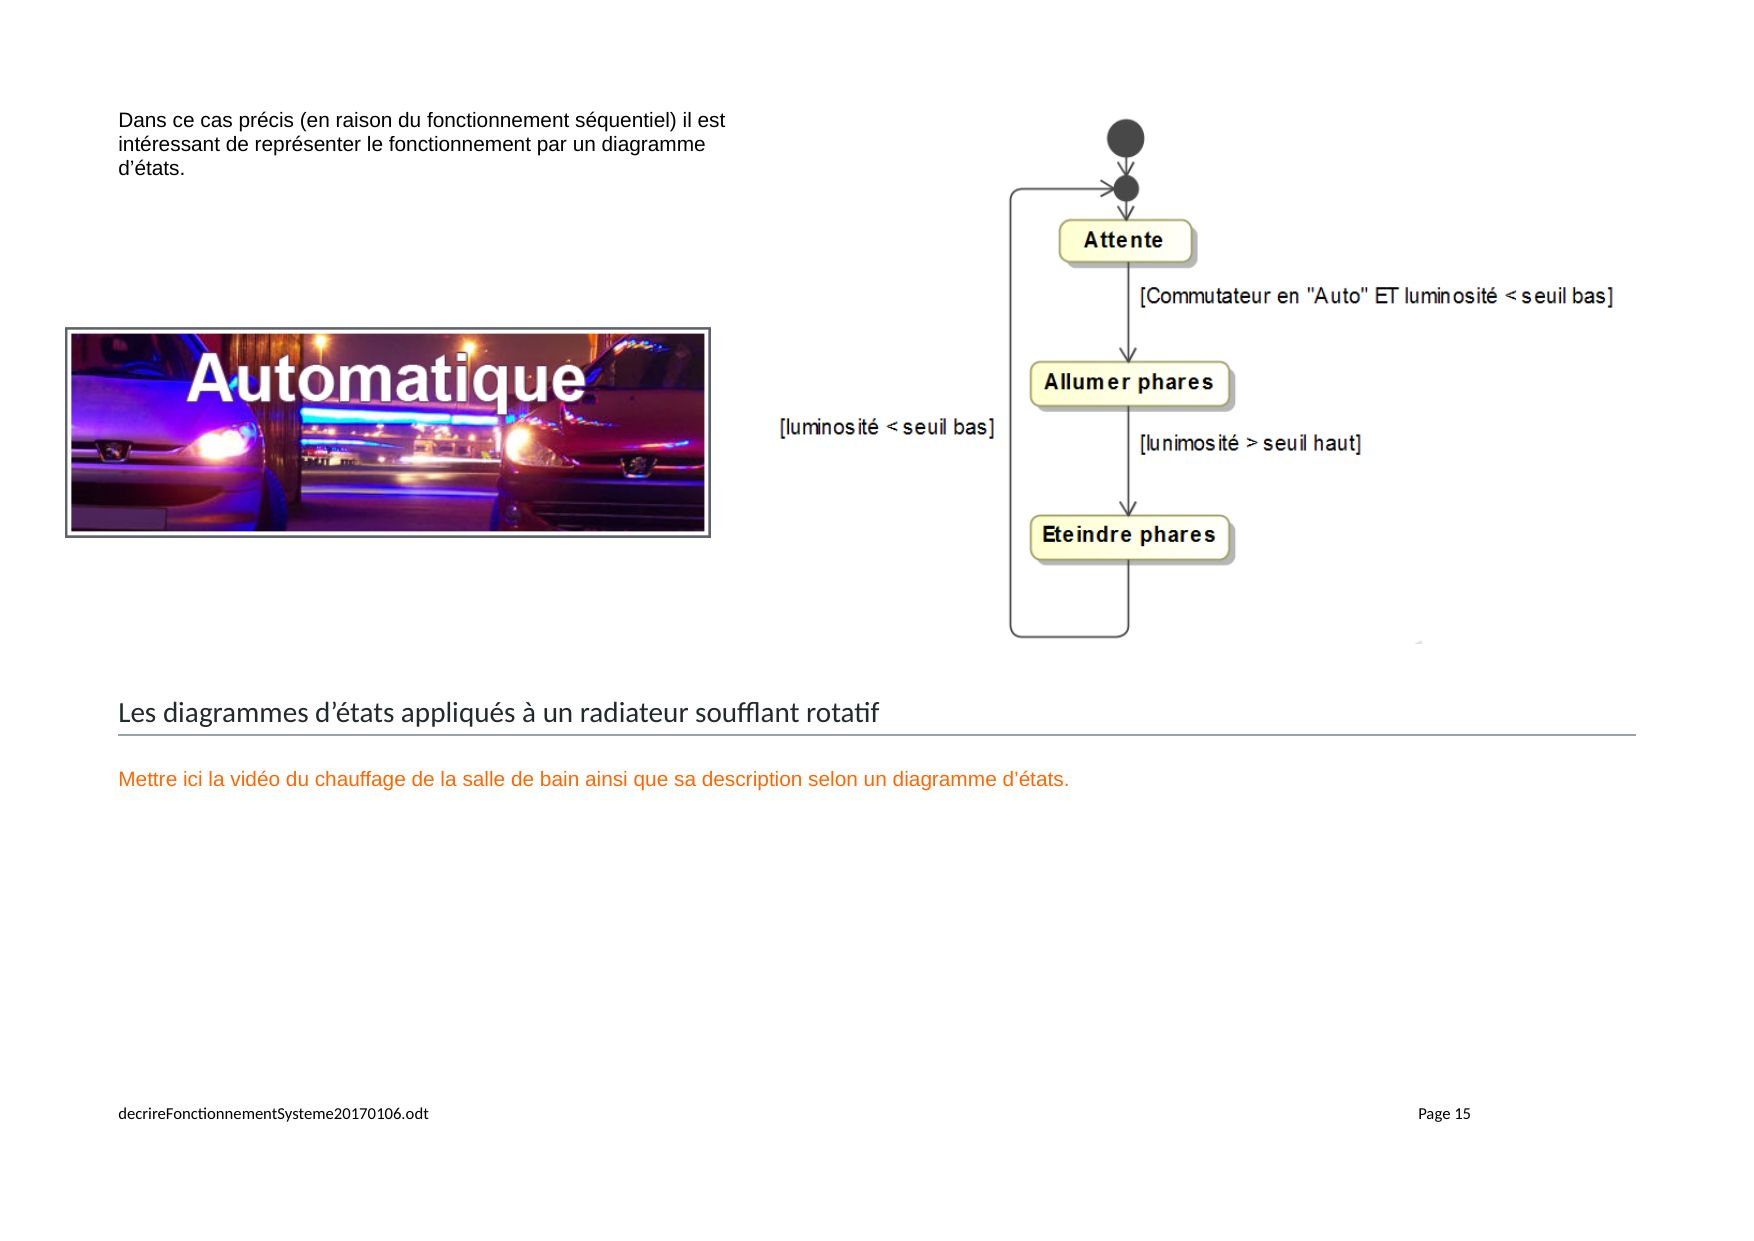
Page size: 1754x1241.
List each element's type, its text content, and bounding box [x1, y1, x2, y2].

picture [65, 326, 711, 538]
subtitle Les diagrammes d’états appliqués à un radiateur soufflant rotatif [118, 694, 1636, 734]
text Mettre ici la vidéo du chauffage de la salle de bain ainsi que sa description selon un diagramme d’états. [118, 767, 1636, 791]
picture [773, 111, 1634, 644]
text Dans ce cas précis (en raison du fonctionnement séquentiel) il est intéressant de représenter le fonctionnement par un diagramme d’états. [118, 108, 1636, 179]
